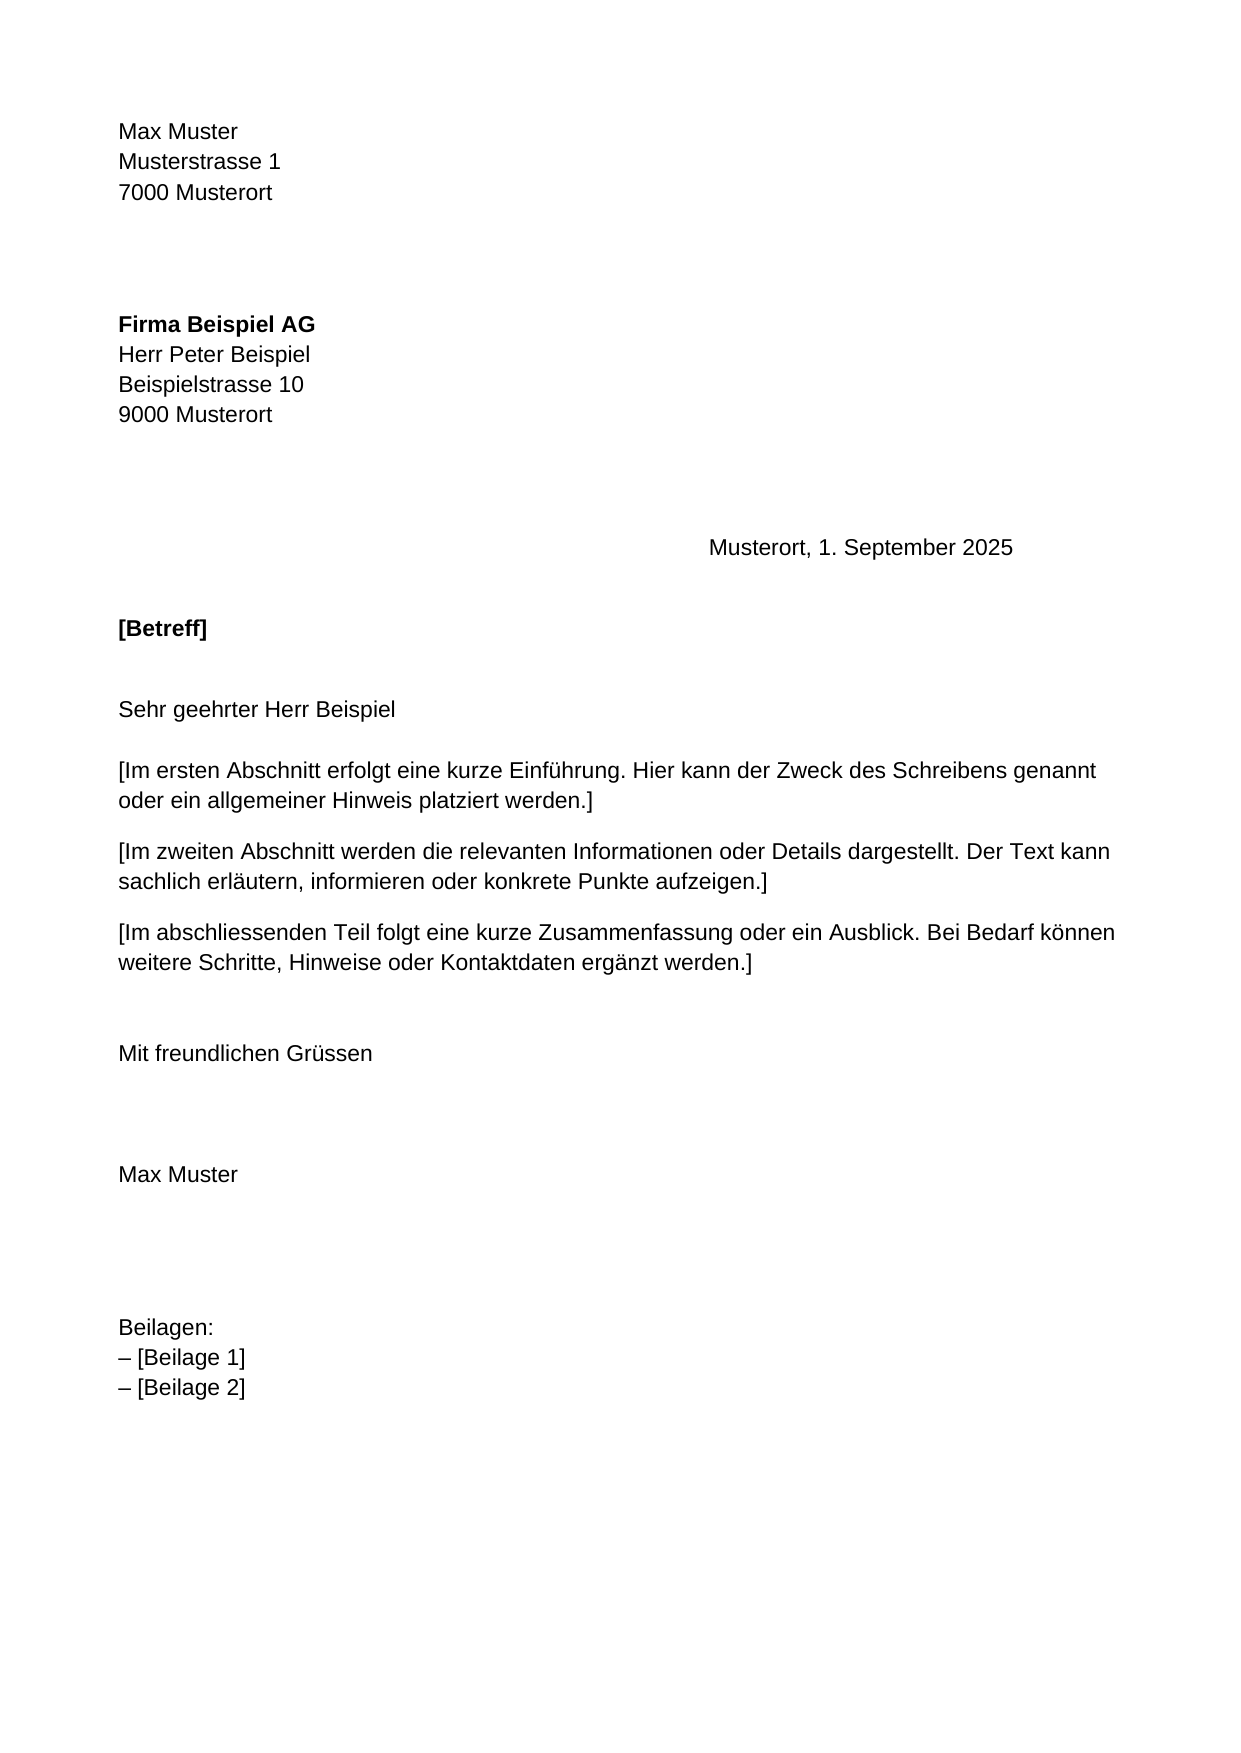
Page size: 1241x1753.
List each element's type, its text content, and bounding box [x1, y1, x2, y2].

text Max Muster Musterstrasse 1 7000 Musterort [118, 118, 1122, 205]
text [Im zweiten Abschnitt werden die relevanten Informationen oder Details dargestellt. Der Text kann sachlich erläutern, informieren oder konkrete Punkte aufzeigen.] [118, 838, 1122, 894]
text Firma Beispiel AG Herr Peter Beispiel Beispielstrasse 10 9000 Musterort [118, 311, 1122, 458]
text [Im abschliessenden Teil folgt eine kurze Zusammenfassung oder ein Ausblick. Bei Bedarf können weitere Schritte, Hinweise oder Kontaktdaten ergänzt werden.] Mit freundlichen Grüssen Max Muster [118, 919, 1122, 1187]
text Sehr geehrter Herr Beispiel [Im ersten Abschnitt erfolgt eine kurze Einführung. Hier kann der Zweck des Schreibens genannt oder ein allgemeiner Hinweis platziert werden.] [118, 666, 1122, 813]
text [Betreff] [118, 585, 1122, 641]
text Beilagen: – [Beilage 1] – [Beilage 2] [118, 1314, 1122, 1401]
text Musterort, 1. September 2025 [709, 534, 1122, 560]
